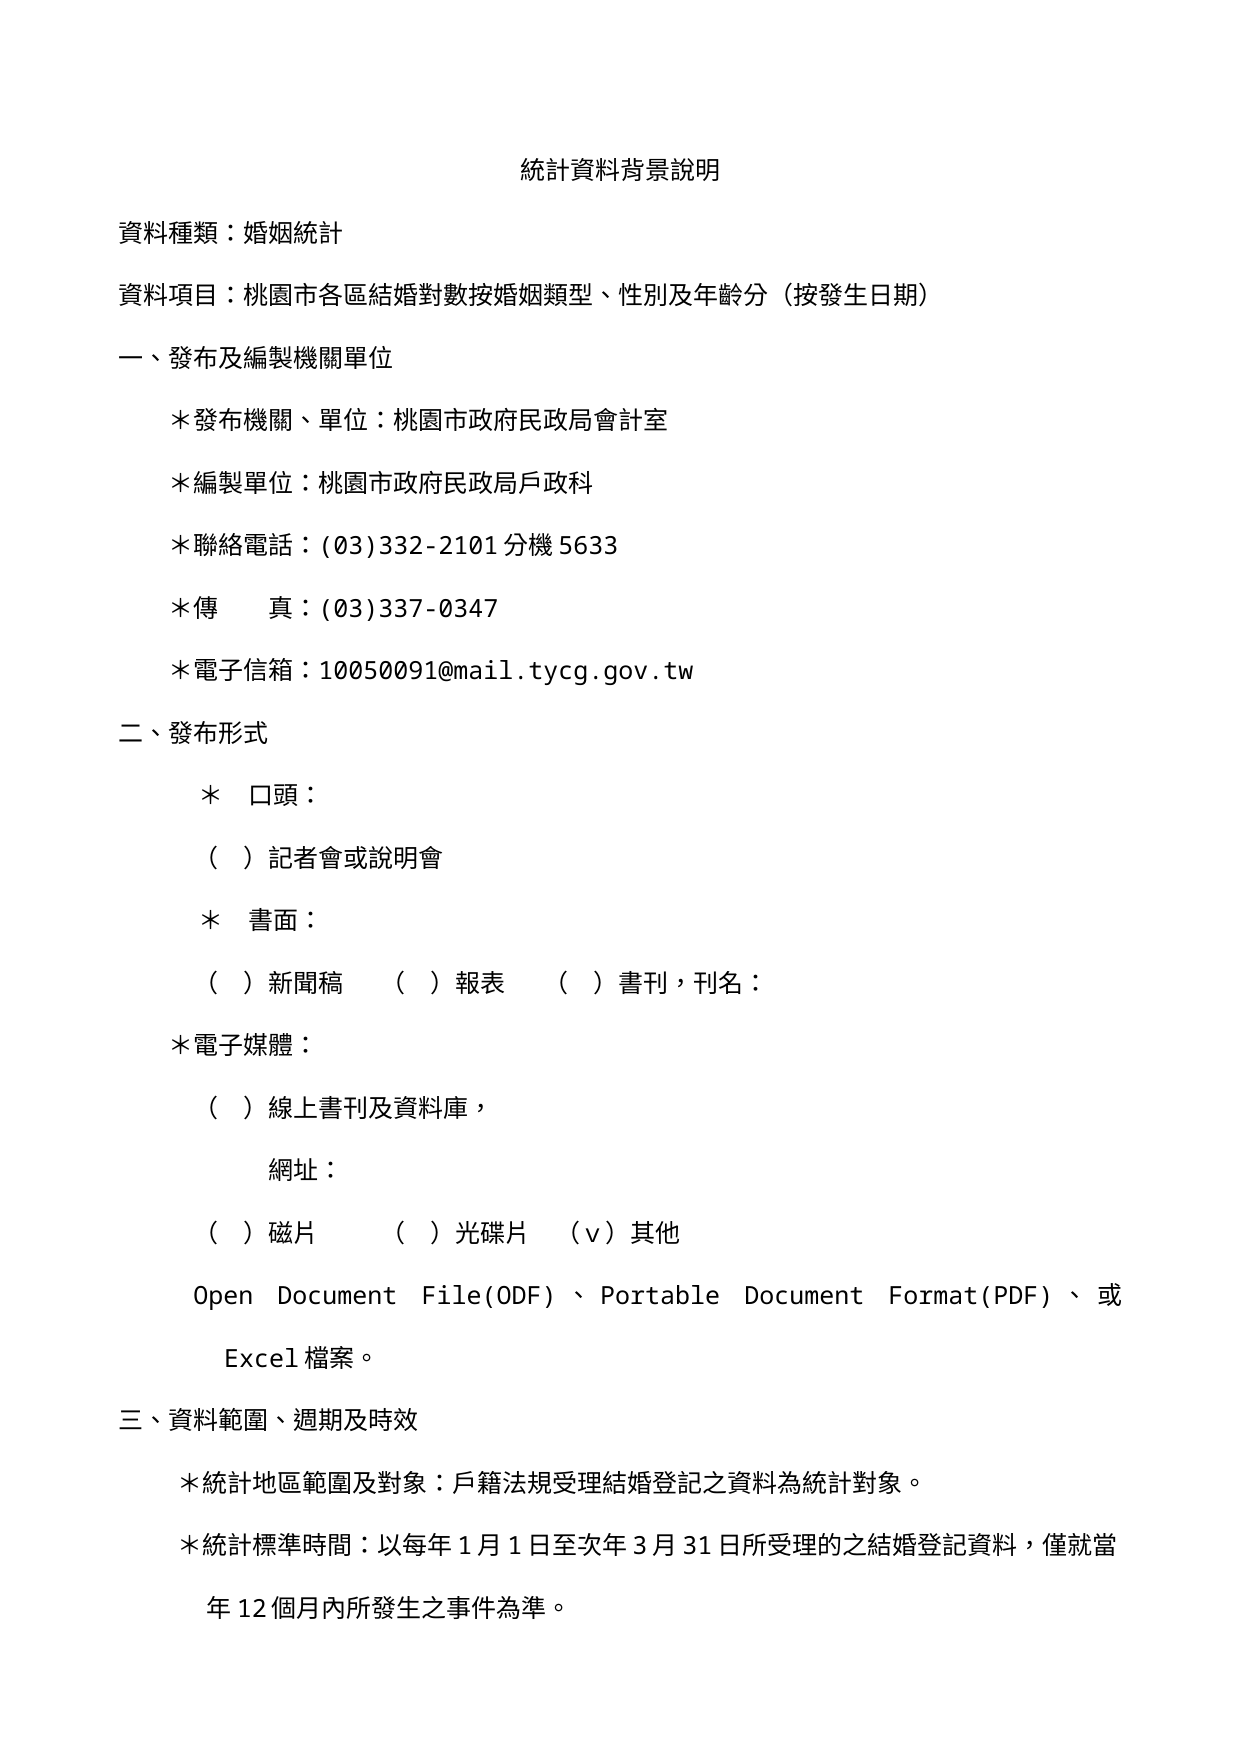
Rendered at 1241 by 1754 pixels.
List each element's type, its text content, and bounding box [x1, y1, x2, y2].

text Open Document File(ODF)、Portable Document Format(PDF)、或Excel檔案。 [193, 1252, 1122, 1377]
text 資料種類：婚姻統計 [118, 189, 1122, 252]
text ＊發布機關、單位：桃園市政府民政局會計室 [168, 377, 1122, 439]
text 資料項目：桃園市各區結婚對數按婚姻類型、性別及年齡分（按發生日期） [118, 252, 1122, 314]
text 網址： [193, 1127, 1122, 1189]
text ＊聯絡電話：(03)332-2101分機5633 [168, 502, 1122, 564]
text ＊統計地區範圍及對象：戶籍法規受理結婚登記之資料為統計對象。 [118, 1439, 1122, 1502]
text （ ）磁片 （ ）光碟片 （ｖ）其他 [193, 1189, 1122, 1252]
text （ ）新聞稿 （ ）報表 （ ）書刊，刊名： [193, 939, 1122, 1002]
text ＊電子媒體： [168, 1002, 1122, 1064]
text ＊電子信箱：10050091@mail.tycg.gov.tw [168, 627, 1122, 689]
text ＊傳 真：(03)337-0347 [168, 564, 1122, 627]
text 一、發布及編製機關單位 [118, 314, 1122, 377]
list 口頭： [198, 752, 1122, 814]
text 三、資料範圍、週期及時效 [118, 1377, 1122, 1439]
list 書面： [198, 877, 1122, 939]
text 統計資料背景說明 [118, 127, 1122, 189]
text （ ）記者會或說明會 [193, 814, 1122, 877]
text （ ）線上書刊及資料庫， [193, 1064, 1122, 1127]
text ＊統計標準時間：以每年1月1日至次年3月31日所受理的之結婚登記資料，僅就當年12個月內所發生之事件為準。 [177, 1502, 1122, 1627]
text 二、發布形式 [118, 689, 1122, 752]
text ＊編製單位：桃園市政府民政局戶政科 [168, 439, 1122, 502]
